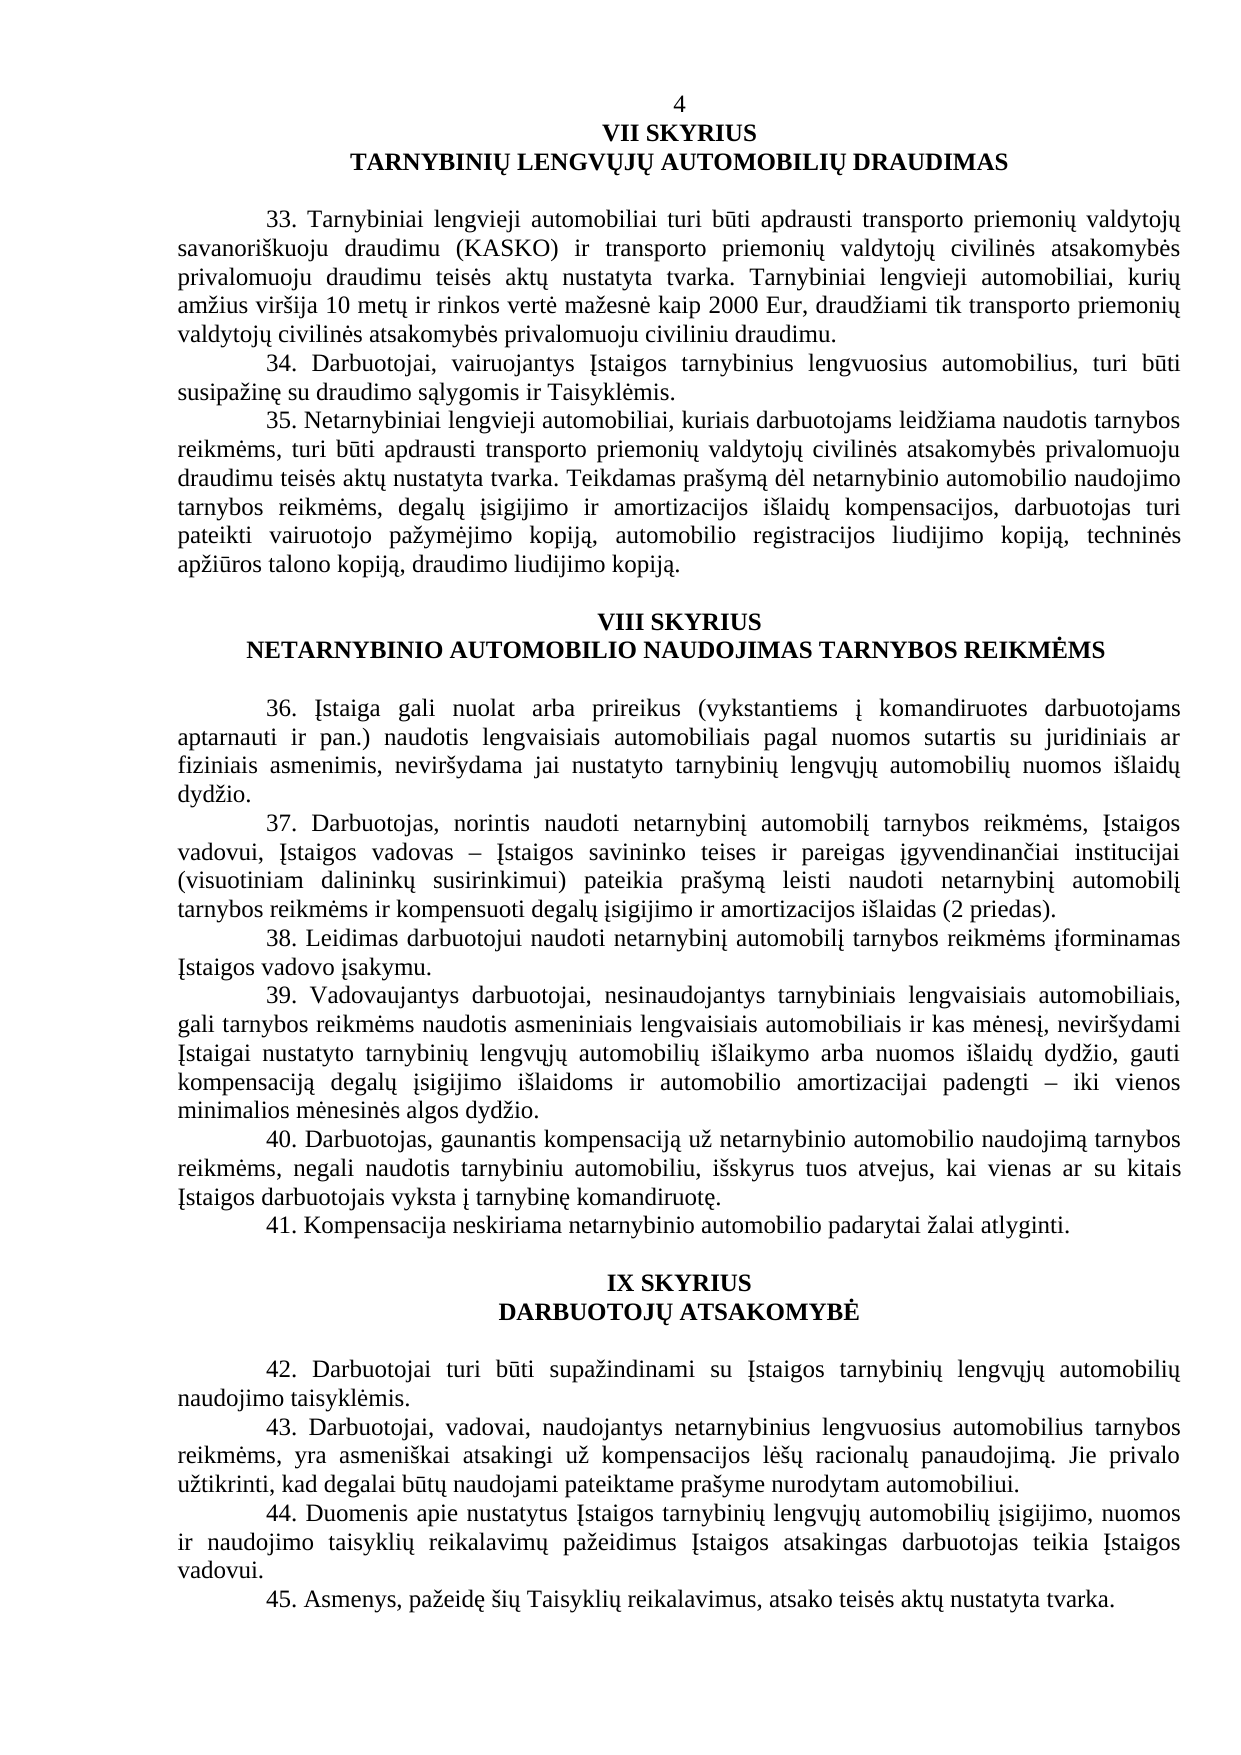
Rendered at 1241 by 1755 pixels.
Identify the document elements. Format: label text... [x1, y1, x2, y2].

text VIII SKYRIUS [177, 607, 1181, 636]
text VII SKYRIUS [177, 118, 1181, 147]
text 43. Darbuotojai, vadovai, naudojantys netarnybinius lengvuosius automobilius tarnybos reikmėms, yra asmeniškai atsakingi už kompensacijos lėšų racionalų panaudojimą. Jie privalo užtikrinti, kad degalai būtų naudojami pateiktame prašyme nurodytam automobiliui. [177, 1412, 1181, 1498]
text 44. Duomenis apie nustatytus Įstaigos tarnybinių lengvųjų automobilių įsigijimo, nuomos ir naudojimo taisyklių reikalavimų pažeidimus Įstaigos atsakingas darbuotojas teikia Įstaigos vadovui. [177, 1498, 1181, 1584]
text 33. Tarnybiniai lengvieji automobiliai turi būti apdrausti transporto priemonių valdytojų savanoriškuoju draudimu (KASKO) ir transporto priemonių valdytojų civilinės atsakomybės privalomuoju draudimu teisės aktų nustatyta tvarka. Tarnybiniai lengvieji automobiliai, kurių amžius viršija 10 metų ir rinkos vertė mažesnė kaip 2000 Eur, draudžiami tik transporto priemonių valdytojų civilinės atsakomybės privalomuoju civiliniu draudimu. [177, 204, 1181, 348]
text 39. Vadovaujantys darbuotojai, nesinaudojantys tarnybiniais lengvaisiais automobiliais, gali tarnybos reikmėms naudotis asmeniniais lengvaisiais automobiliais ir kas mėnesį, neviršydami Įstaigai nustatyto tarnybinių lengvųjų automobilių išlaikymo arba nuomos išlaidų dydžio, gauti kompensaciją degalų įsigijimo išlaidoms ir automobilio amortizacijai padengti – iki vienos minimalios mėnesinės algos dydžio. [177, 981, 1181, 1124]
text 36. Įstaiga gali nuolat arba prireikus (vykstantiems į komandiruotes darbuotojams aptarnauti ir pan.) naudotis lengvaisiais automobiliais pagal nuomos sutartis su juridiniais ar fiziniais asmenimis, neviršydama jai nustatyto tarnybinių lengvųjų automobilių nuomos išlaidų dydžio. [177, 693, 1181, 808]
text DARBUOTOJŲ ATSAKOMYBĖ [177, 1297, 1181, 1326]
text IX SKYRIUS [177, 1268, 1181, 1297]
text 37. Darbuotojas, norintis naudoti netarnybinį automobilį tarnybos reikmėms, Įstaigos vadovui, Įstaigos vadovas – Įstaigos savininko teises ir pareigas įgyvendinančiai institucijai (visuotiniam dalininkų susirinkimui) pateikia prašymą leisti naudoti netarnybinį automobilį tarnybos reikmėms ir kompensuoti degalų įsigijimo ir amortizacijos išlaidas (2 priedas). [177, 808, 1181, 923]
text 34. Darbuotojai, vairuojantys Įstaigos tarnybinius lengvuosius automobilius, turi būti susipažinę su draudimo sąlygomis ir Taisyklėmis. [177, 348, 1181, 406]
text 45. Asmenys, pažeidę šių Taisyklių reikalavimus, atsako teisės aktų nustatyta tvarka. [177, 1584, 1181, 1613]
text 35. Netarnybiniai lengvieji automobiliai, kuriais darbuotojams leidžiama naudotis tarnybos reikmėms, turi būti apdrausti transporto priemonių valdytojų civilinės atsakomybės privalomuoju draudimu teisės aktų nustatyta tvarka. Teikdamas prašymą dėl netarnybinio automobilio naudojimo tarnybos reikmėms, degalų įsigijimo ir amortizacijos išlaidų kompensacijos, darbuotojas turi pateikti vairuotojo pažymėjimo kopiją, automobilio registracijos liudijimo kopiją, techninės apžiūros talono kopiją, draudimo liudijimo kopiją. [177, 406, 1181, 578]
text 41. Kompensacija neskiriama netarnybinio automobilio padarytai žalai atlyginti. [177, 1211, 1181, 1239]
text 40. Darbuotojas, gaunantis kompensaciją už netarnybinio automobilio naudojimą tarnybos reikmėms, negali naudotis tarnybiniu automobiliu, išskyrus tuos atvejus, kai vienas ar su kitais Įstaigos darbuotojais vyksta į tarnybinę komandiruotę. [177, 1124, 1181, 1211]
text 38. Leidimas darbuotojui naudoti netarnybinį automobilį tarnybos reikmėms įforminamas Įstaigos vadovo įsakymu. [177, 923, 1181, 981]
text 42. Darbuotojai turi būti supažindinami su Įstaigos tarnybinių lengvųjų automobilių naudojimo taisyklėmis. [177, 1354, 1181, 1412]
text NETARNYBINIO AUTOMOBILIO NAUDOJIMAS TARNYBOS REIKMĖMS [177, 636, 1181, 664]
text TARNYBINIŲ LENGVŲJŲ AUTOMOBILIŲ DRAUDIMAS [177, 147, 1181, 176]
